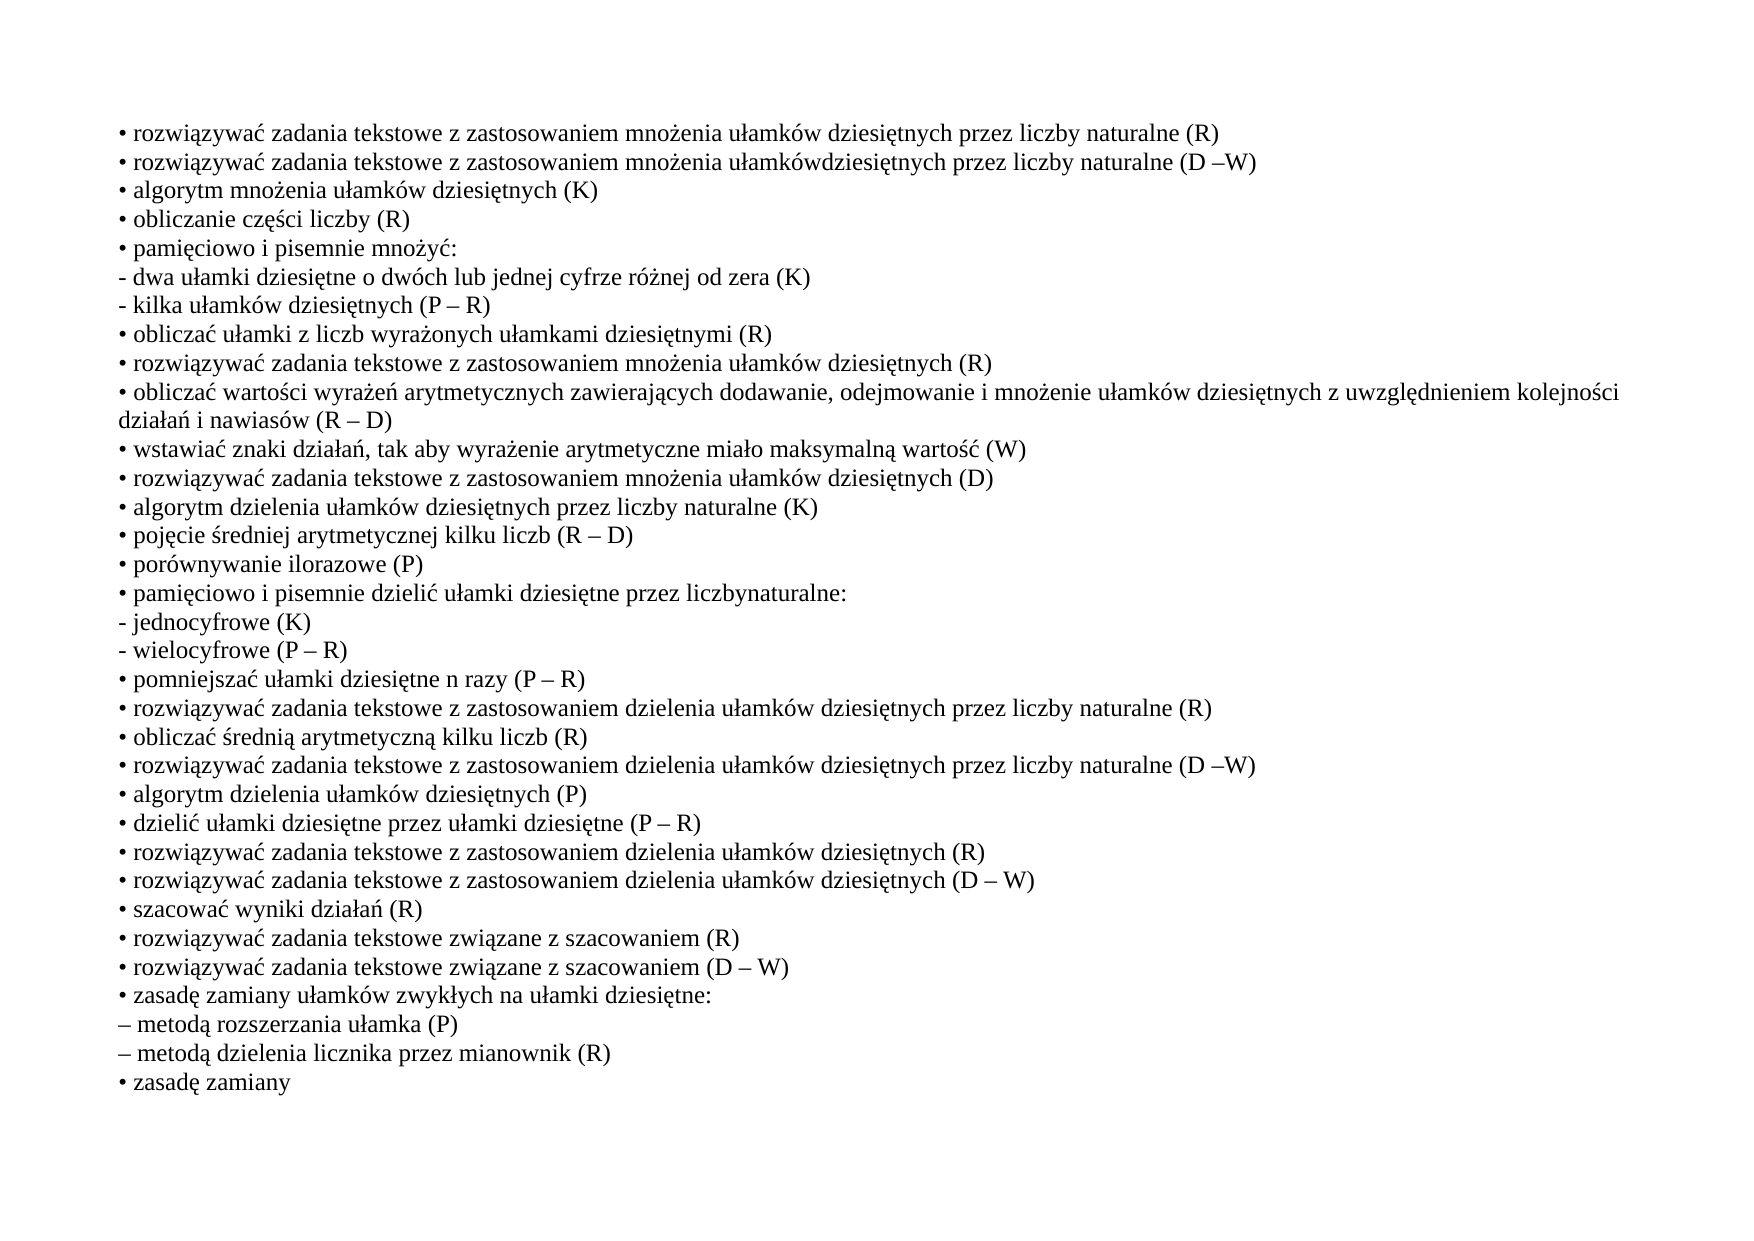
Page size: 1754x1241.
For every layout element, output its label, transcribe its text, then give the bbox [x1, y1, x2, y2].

text • rozwiązywać zadania tekstowe z zastosowaniem mnożenia ułamków dziesiętnych przez liczby naturalne (R) • rozwiązywać zadania tekstowe z zastosowaniem mnożenia ułamkówdziesiętnych przez liczby naturalne (D –W) • algorytm mnożenia ułamków dziesiętnych (K) • obliczanie części liczby (R) • pamięciowo i pisemnie mnożyć: - dwa ułamki dziesiętne o dwóch lub jednej cyfrze różnej od zera (K) - kilka ułamków dziesiętnych (P – R) • obliczać ułamki z liczb wyrażonych ułamkami dziesiętnymi (R) • rozwiązywać zadania tekstowe z zastosowaniem mnożenia ułamków dziesiętnych (R) • obliczać wartości wyrażeń arytmetycznych zawierających dodawanie, odejmowanie i mnożenie ułamków dziesiętnych z uwzględnieniem kolejności działań i nawiasów (R – D) • wstawiać znaki działań, tak aby wyrażenie arytmetyczne miało maksymalną wartość (W) • rozwiązywać zadania tekstowe z zastosowaniem mnożenia ułamków dziesiętnych (D) • algorytm dzielenia ułamków dziesiętnych przez liczby naturalne (K) • pojęcie średniej arytmetycznej kilku liczb (R – D) • porównywanie ilorazowe (P) • pamięciowo i pisemnie dzielić ułamki dziesiętne przez liczbynaturalne: - jednocyfrowe (K) - wielocyfrowe (P – R) • pomniejszać ułamki dziesiętne n razy (P – R) • rozwiązywać zadania tekstowe z zastosowaniem dzielenia ułamków dziesiętnych przez liczby naturalne (R) • obliczać średnią arytmetyczną kilku liczb (R) • rozwiązywać zadania tekstowe z zastosowaniem dzielenia ułamków dziesiętnych przez liczby naturalne (D –W) • algorytm dzielenia ułamków dziesiętnych (P) • dzielić ułamki dziesiętne przez ułamki dziesiętne (P – R) • rozwiązywać zadania tekstowe z zastosowaniem dzielenia ułamków dziesiętnych (R) • rozwiązywać zadania tekstowe z zastosowaniem dzielenia ułamków dziesiętnych (D – W) • szacować wyniki działań (R) • rozwiązywać zadania tekstowe związane z szacowaniem (R) • rozwiązywać zadania tekstowe związane z szacowaniem (D – W) • zasadę zamiany ułamków zwykłych na ułamki dziesiętne: – metodą rozszerzania ułamka (P) – metodą dzielenia licznika przez mianownik (R) • zasadę zamiany [118, 118, 1636, 1096]
